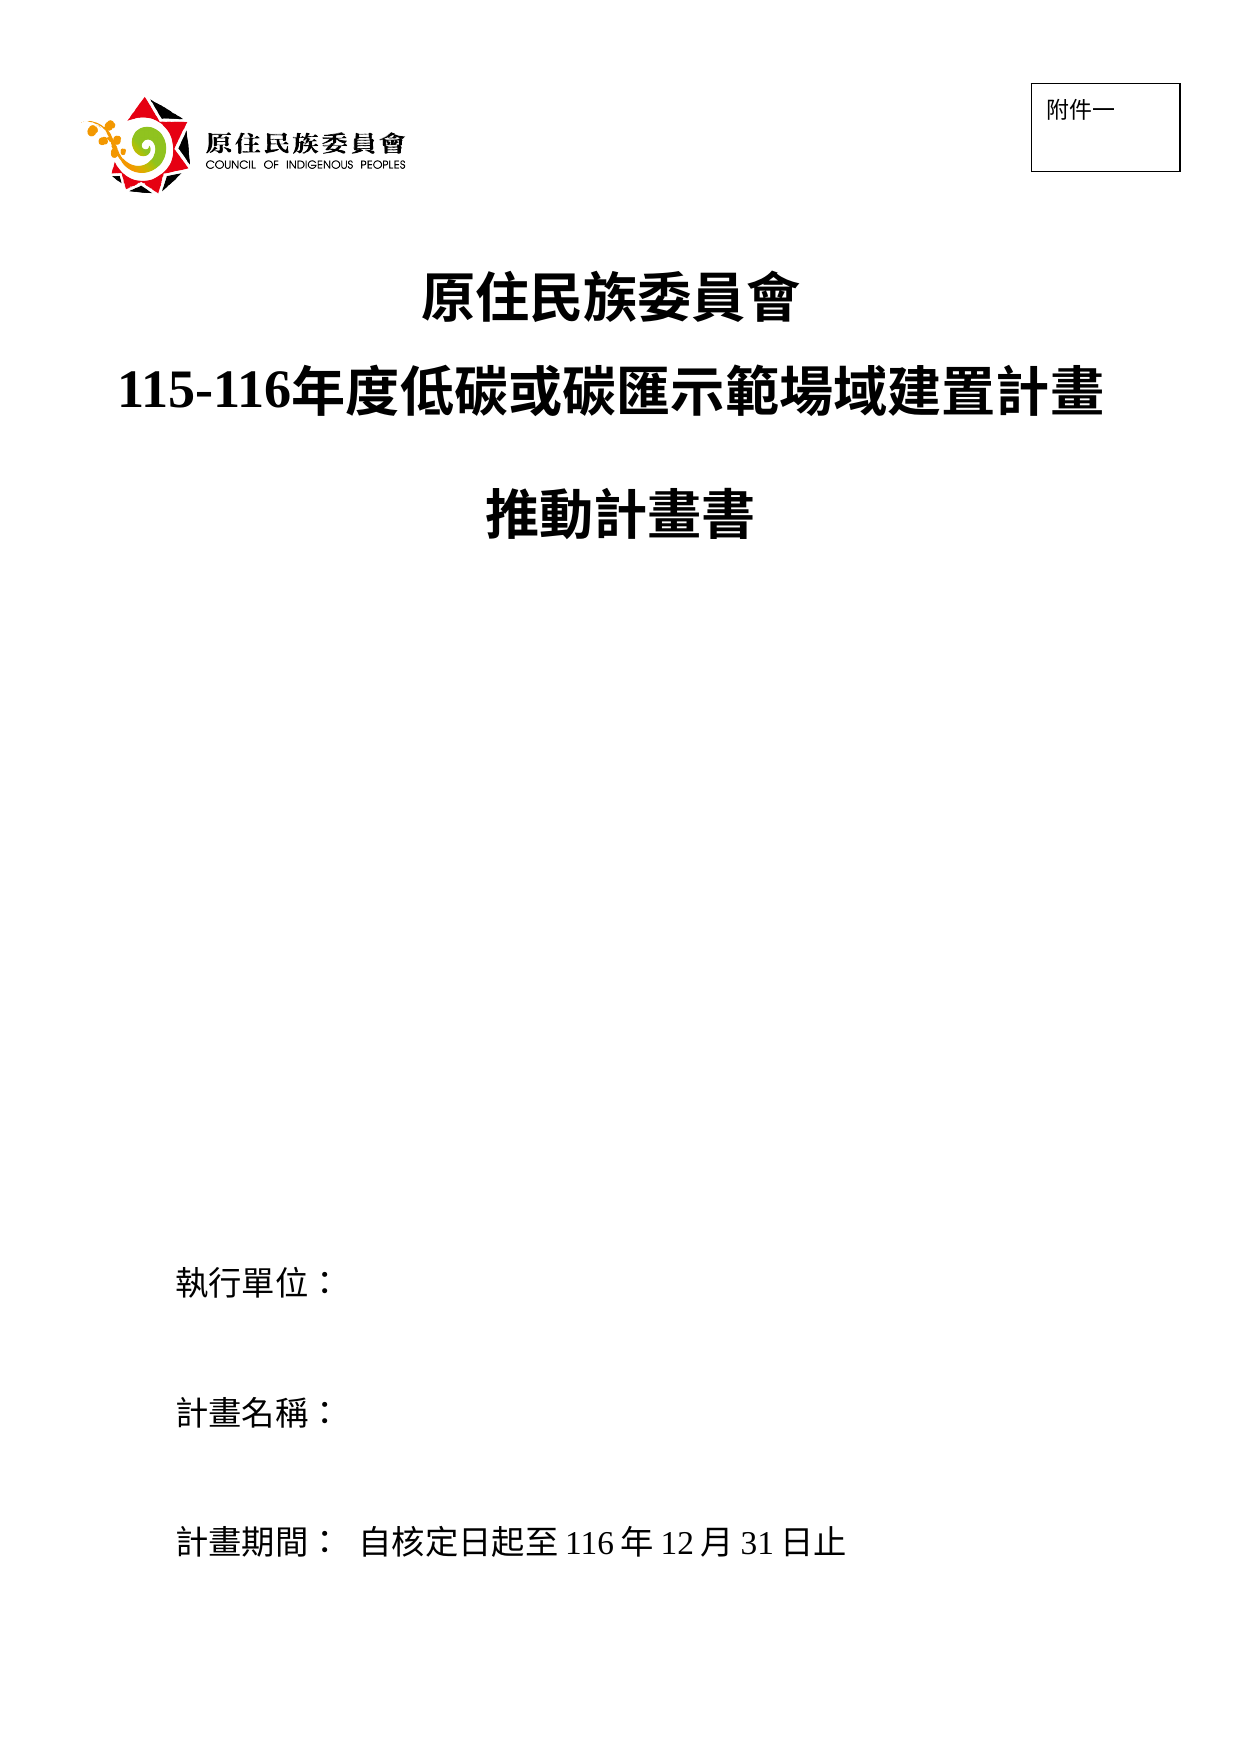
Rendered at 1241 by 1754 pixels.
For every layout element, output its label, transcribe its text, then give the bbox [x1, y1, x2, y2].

text 附件一 [1047, 92, 1164, 125]
text 執行單位： [75, 1239, 1165, 1302]
text 115-116年度低碳或碳匯示範場域建置計畫 [63, 348, 1158, 427]
text 計畫期間： 自核定日起至116年12月31日止 [75, 1498, 1165, 1561]
text 推動計畫書 [75, 495, 1165, 545]
text 計畫名稱： [75, 1369, 1165, 1432]
text 原住民族委員會 [63, 254, 1158, 333]
